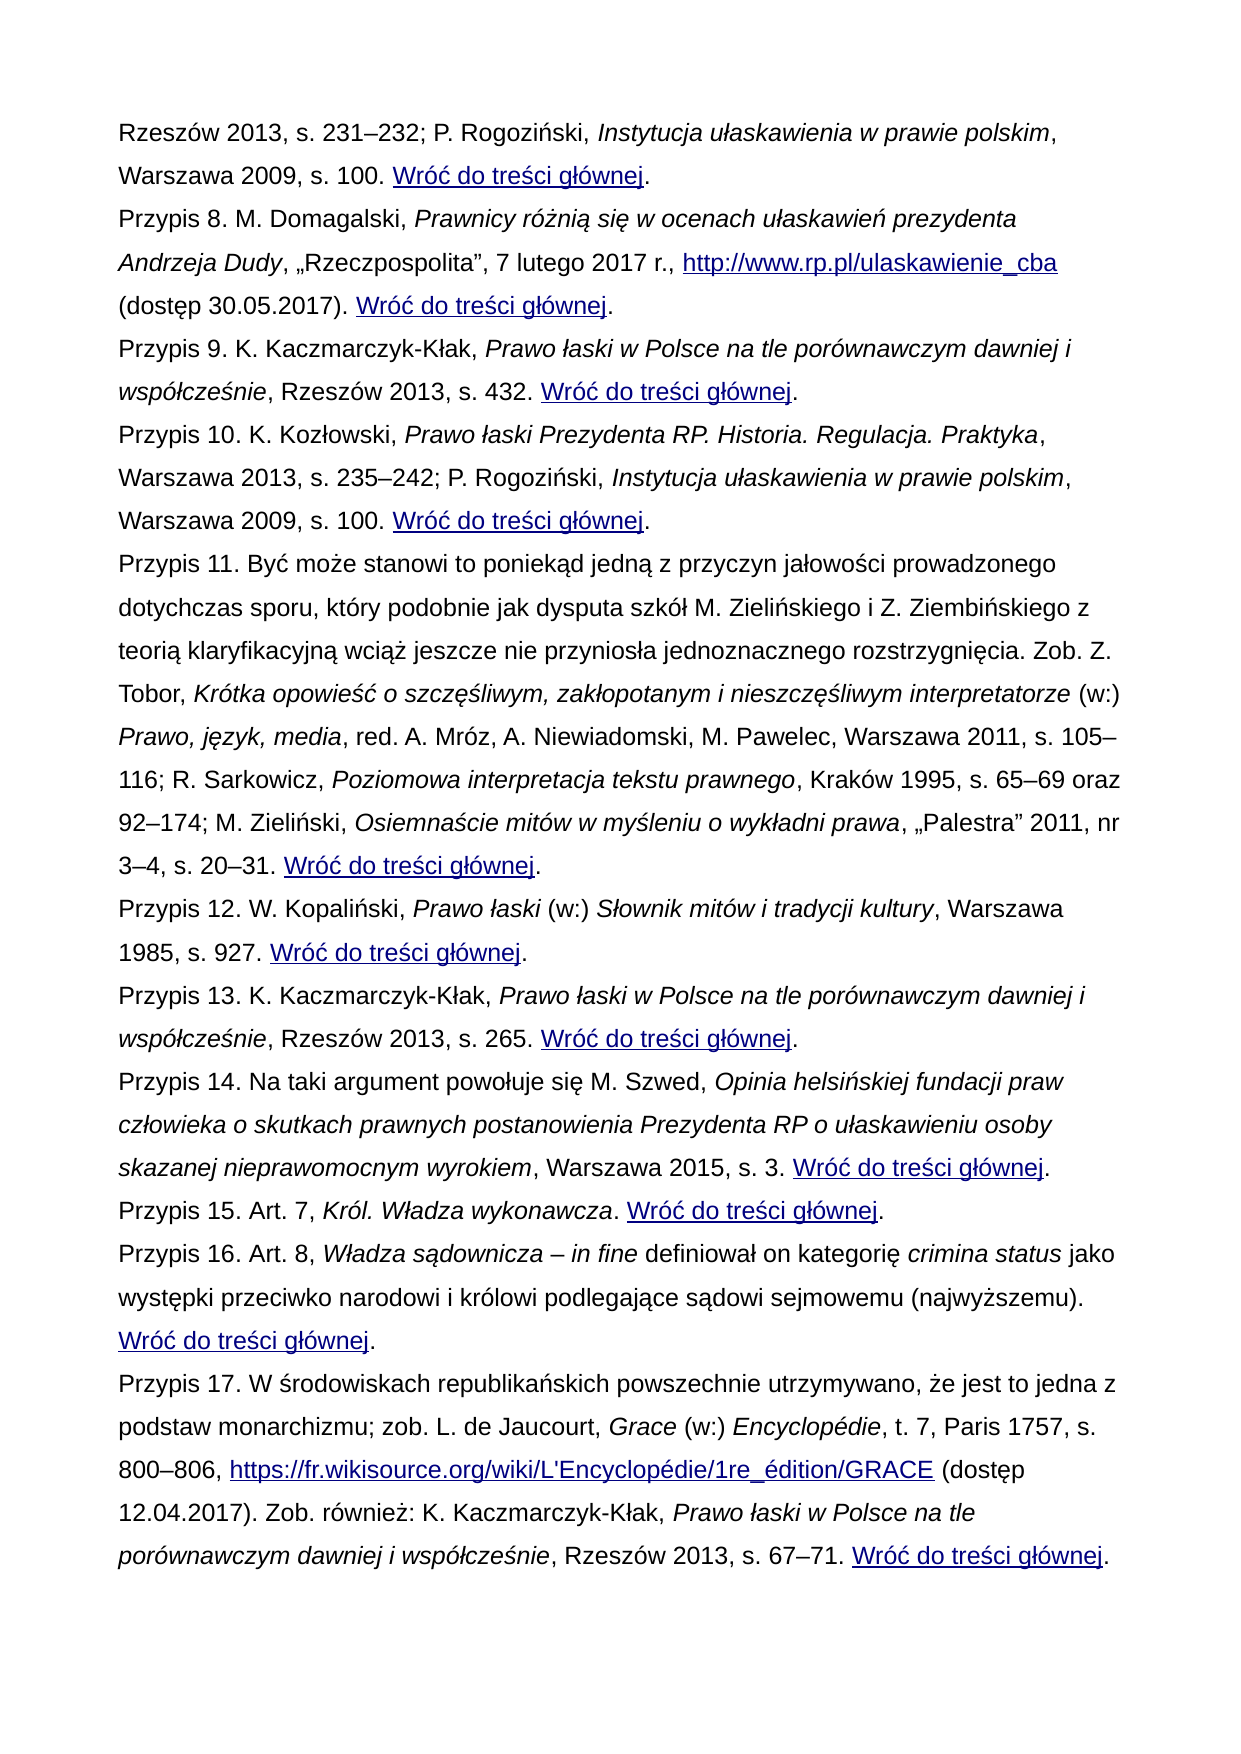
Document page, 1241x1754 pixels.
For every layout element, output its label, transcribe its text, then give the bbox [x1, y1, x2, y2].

text Przypis 10. K. Kozłowski, Prawo łaski Prezydenta RP. Historia. Regulacja. Praktyka, Warszawa 2013, s. 235–242; P. Rogoziński, Instytucja ułaskawienia w prawie polskim, Warszawa 2009, s. 100. Wróć do treści głównej. [118, 420, 1122, 535]
text Przypis 17. W środowiskach republikańskich powszechnie utrzymywano, że jest to jedna z podstaw monarchizmu; zob. L. de Jaucourt, Grace (w:) Encyclopédie, t. 7, Paris 1757, s. 800–806, https://fr.wikisource.org/wiki/L'Encyclopédie/1re_édition/GRACE (dostęp 12.04.2017). Zob. również: K. Kaczmarczyk-Kłak, Prawo łaski w Polsce na tle porównawczym dawniej i współcześnie, Rzeszów 2013, s. 67–71. Wróć do treści głównej. [118, 1369, 1122, 1570]
text Rzeszów 2013, s. 231–232; P. Rogoziński, Instytucja ułaskawienia w prawie polskim, Warszawa 2009, s. 100. Wróć do treści głównej. [118, 118, 1122, 190]
text Przypis 13. K. Kaczmarczyk-Kłak, Prawo łaski w Polsce na tle porównawczym dawniej i współcześnie, Rzeszów 2013, s. 265. Wróć do treści głównej. [118, 981, 1122, 1052]
text Przypis 8. M. Domagalski, Prawnicy różnią się w ocenach ułaskawień prezydenta Andrzeja Dudy, „Rzeczpospolita”, 7 lutego 2017 r., http://www.rp.pl/ulaskawienie_cba (dostęp 30.05.2017). Wróć do treści głównej. [118, 204, 1122, 319]
text Przypis 14. Na taki argument powołuje się M. Szwed, Opinia helsińskiej fundacji praw człowieka o skutkach prawnych postanowienia Prezydenta RP o ułaskawieniu osoby skazanej nieprawomocnym wyrokiem, Warszawa 2015, s. 3. Wróć do treści głównej. [118, 1067, 1122, 1182]
text Przypis 16. Art. 8, Władza sądownicza – in fine definiował on kategorię crimina status jako występki przeciwko narodowi i królowi podlegające sądowi sejmowemu (najwyższemu). Wróć do treści głównej. [118, 1239, 1122, 1354]
text Przypis 9. K. Kaczmarczyk-Kłak, Prawo łaski w Polsce na tle porównawczym dawniej i współcześnie, Rzeszów 2013, s. 432. Wróć do treści głównej. [118, 334, 1122, 406]
text Przypis 12. W. Kopaliński, Prawo łaski (w:) Słownik mitów i tradycji kultury, Warszawa 1985, s. 927. Wróć do treści głównej. [118, 894, 1122, 966]
text Przypis 11. Być może stanowi to poniekąd jedną z przyczyn jałowości prowadzonego dotychczas sporu, który podobnie jak dysputa szkół M. Zielińskiego i Z. Ziembińskiego z teorią klaryfikacyjną wciąż jeszcze nie przyniosła jednoznacznego rozstrzygnięcia. Zob. Z. Tobor, Krótka opowieść o szczęśliwym, zakłopotanym i nieszczęśliwym interpretatorze (w:) Prawo, język, media, red. A. Mróz, A. Niewiadomski, M. Pawelec, Warszawa 2011, s. 105–116; R. Sarkowicz, Poziomowa interpretacja tekstu prawnego, Kraków 1995, s. 65–69 oraz 92–174; M. Zieliński, Osiemnaście mitów w myśleniu o wykładni prawa, „Palestra” 2011, nr 3–4, s. 20–31. Wróć do treści głównej. [118, 549, 1122, 880]
text Przypis 15. Art. 7, Król. Władza wykonawcza. Wróć do treści głównej. [118, 1196, 1122, 1225]
